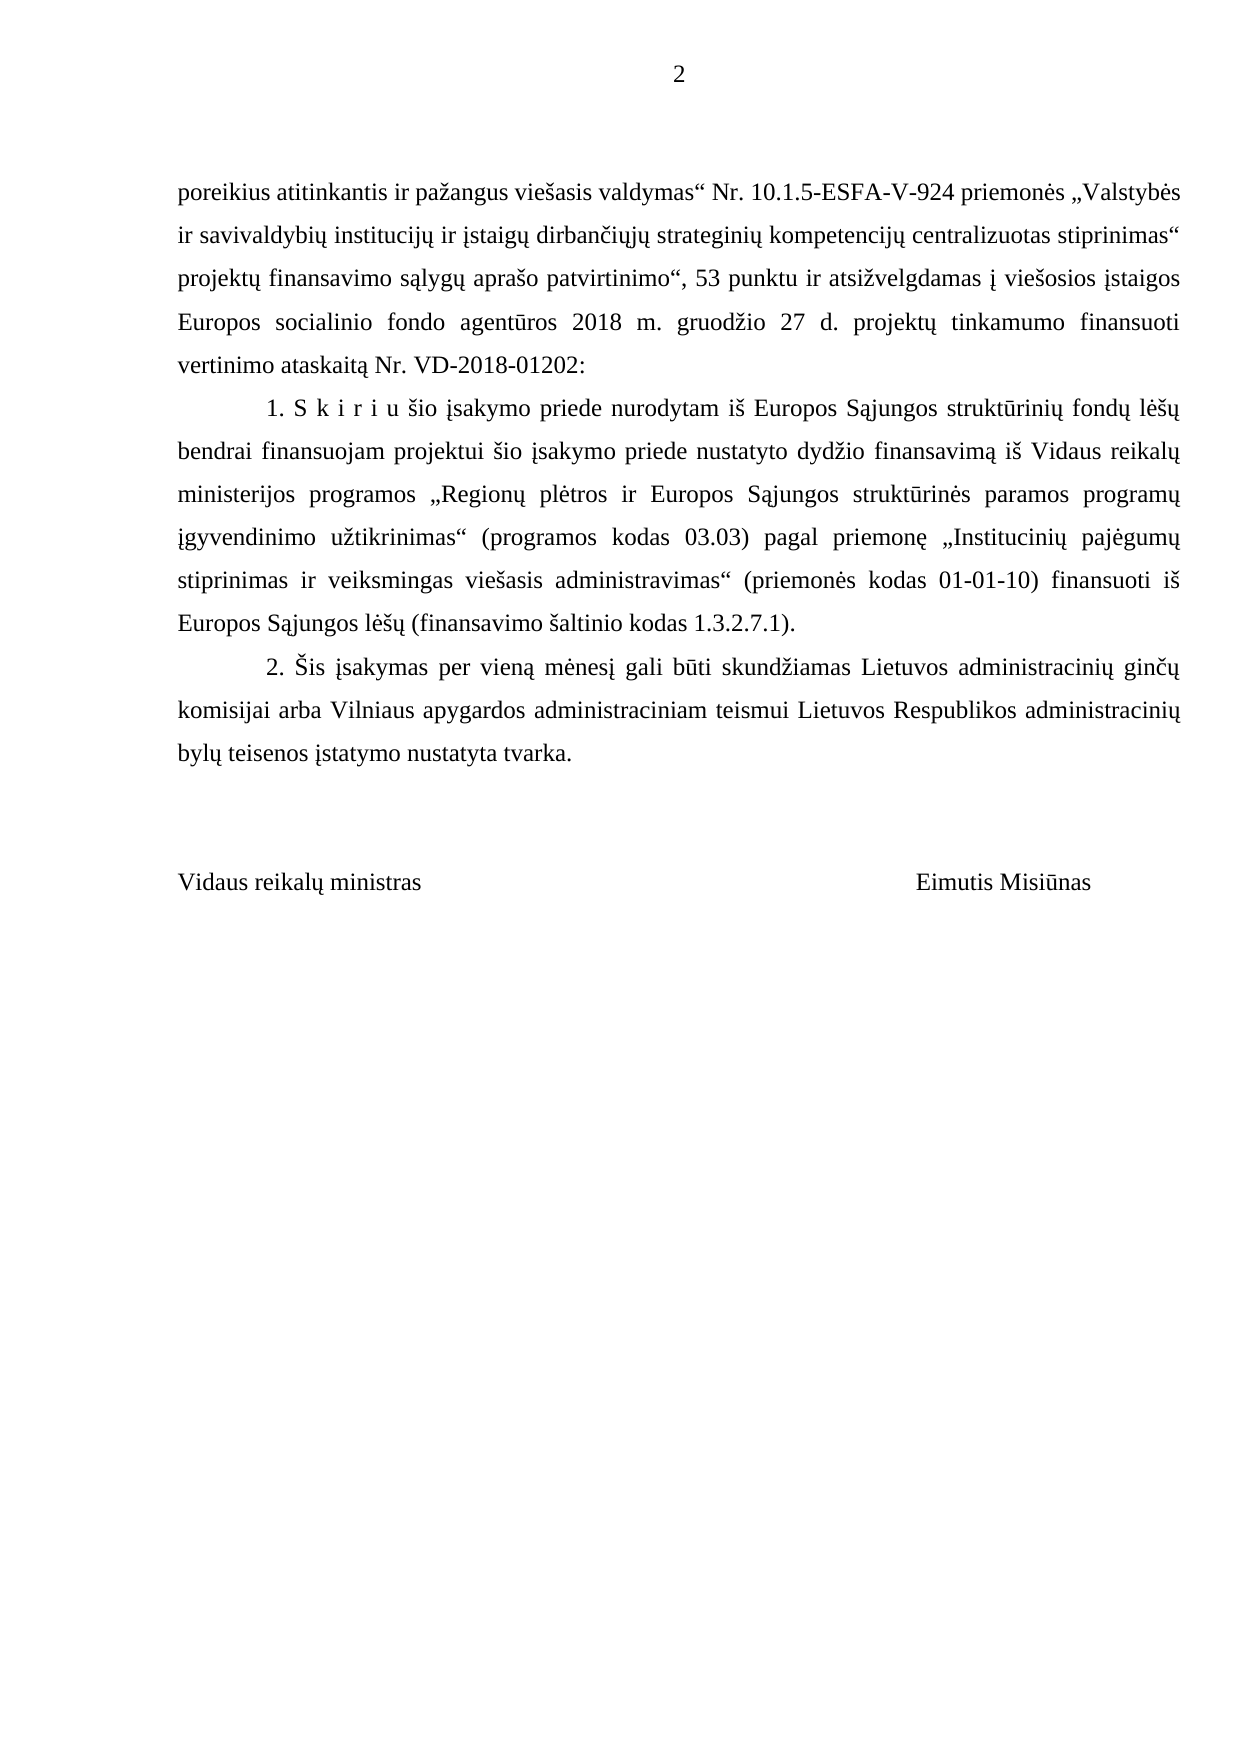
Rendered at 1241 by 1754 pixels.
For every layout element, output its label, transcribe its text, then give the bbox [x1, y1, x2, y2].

text 2. Šis įsakymas per vieną mėnesį gali būti skundžiamas Lietuvos administracinių ginčų komisijai arba Vilniaus apygardos administraciniam teismui Lietuvos Respublikos administracinių bylų teisenos įstatymo nustatyta tvarka. [177, 652, 1181, 767]
text Vidaus reikalų ministras Eimutis Misiūnas [177, 867, 1181, 896]
text poreikius atitinkantis ir pažangus viešasis valdymas“ Nr. 10.1.5-ESFA-V-924 priemonės „Valstybės ir savivaldybių institucijų ir įstaigų dirbančiųjų strateginių kompetencijų centralizuotas stiprinimas“ projektų finansavimo sąlygų aprašo patvirtinimo“, 53 punktu ir atsižvelgdamas į viešosios įstaigos Europos socialinio fondo agentūros 2018 m. gruodžio 27 d. projektų tinkamumo finansuoti vertinimo ataskaitą Nr. VD-2018-01202: [177, 177, 1181, 378]
text 1. S k i r i u šio įsakymo priede nurodytam iš Europos Sąjungos struktūrinių fondų lėšų bendrai finansuojam projektui šio įsakymo priede nustatyto dydžio finansavimą iš Vidaus reikalų ministerijos programos „Regionų plėtros ir Europos Sąjungos struktūrinės paramos programų įgyvendinimo užtikrinimas“ (programos kodas 03.03) pagal priemonę „Institucinių pajėgumų stiprinimas ir veiksmingas viešasis administravimas“ (priemonės kodas 01-01-10) finansuoti iš Europos Sąjungos lėšų (finansavimo šaltinio kodas 1.3.2.7.1). [177, 393, 1181, 637]
